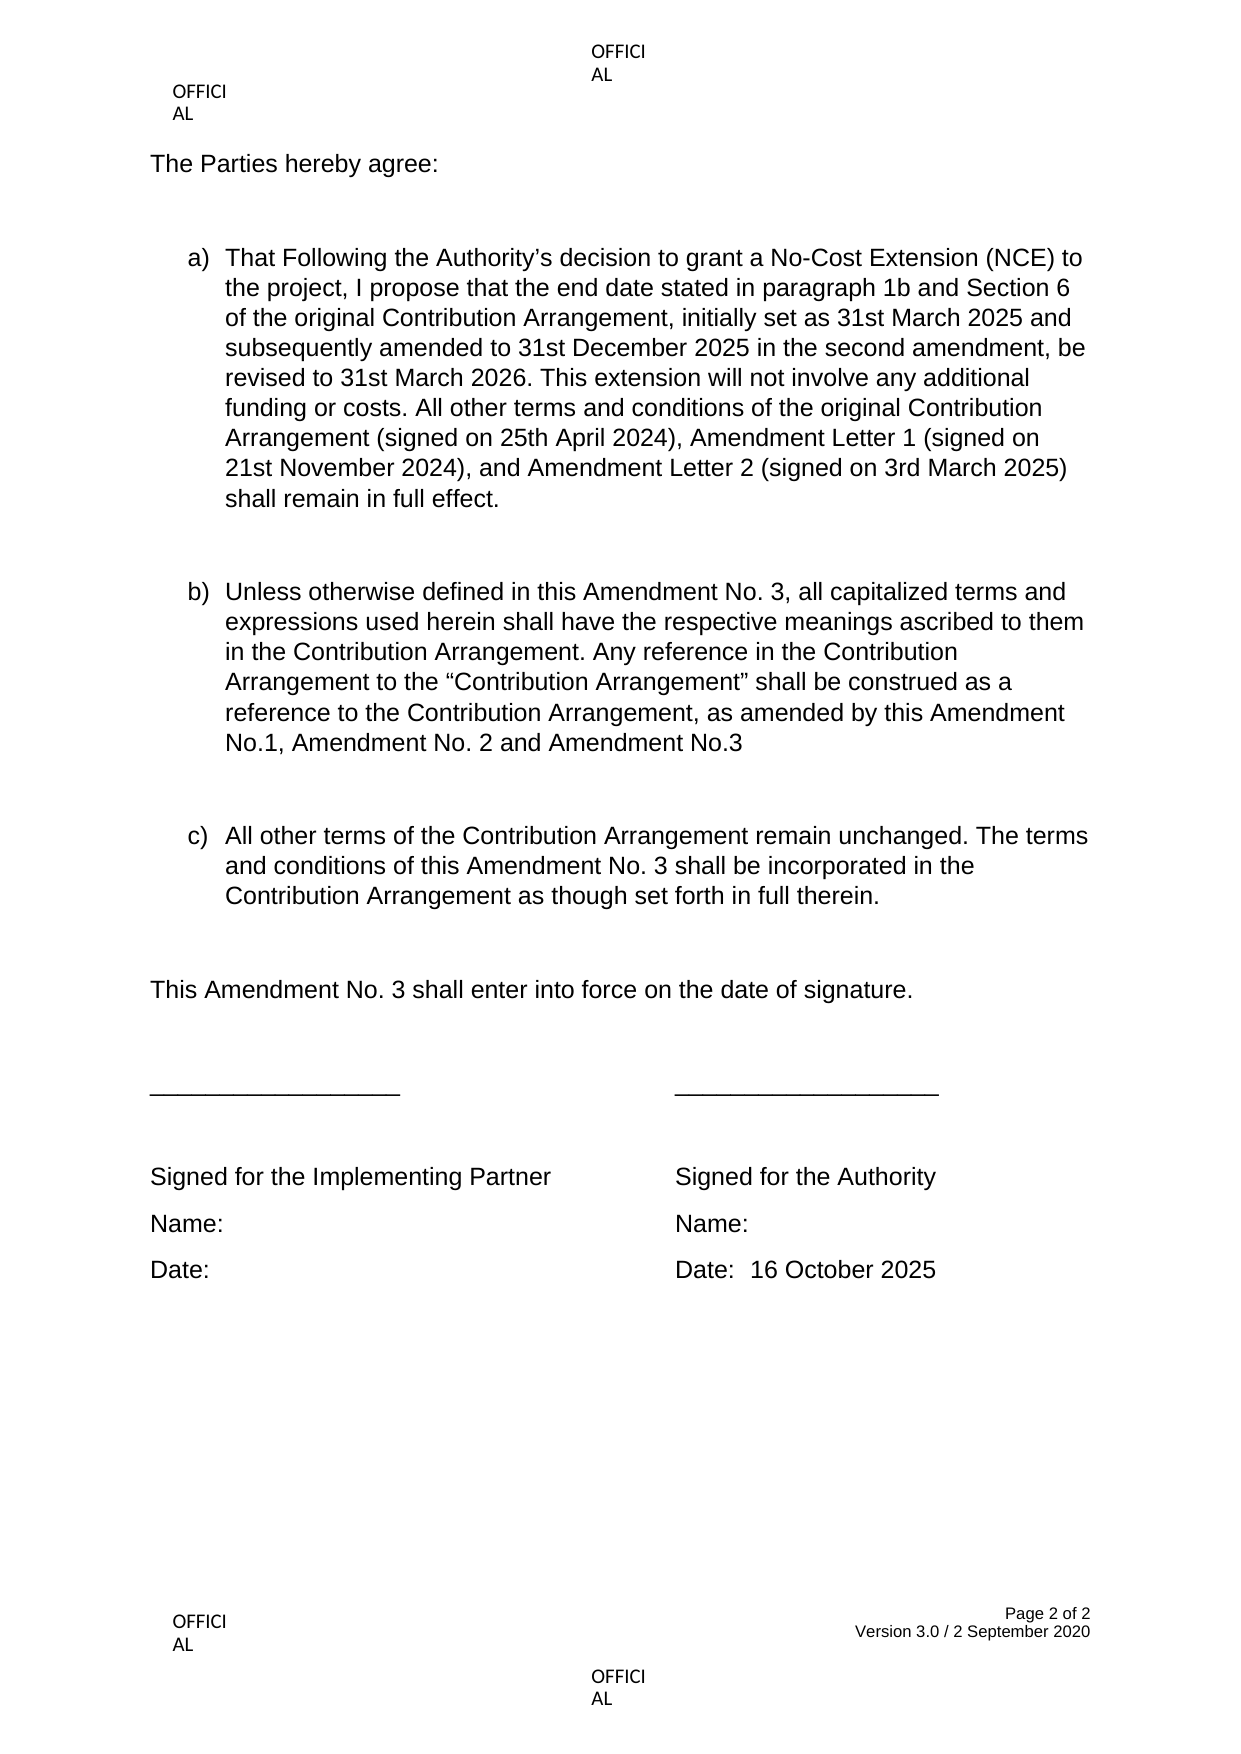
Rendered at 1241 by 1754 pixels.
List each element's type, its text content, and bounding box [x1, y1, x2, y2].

text The Parties hereby agree: [150, 150, 1090, 178]
text Name: Name: [150, 1209, 1090, 1237]
text This Amendment No. 3 shall enter into force on the date of signature. [150, 976, 1090, 1004]
list All other terms of the Contribution Arrangement remain unchanged. The terms and conditions of this Amendment No. 3 shall be incorporated in the Contribution Arrangement as though set forth in full therein. [187, 822, 1090, 910]
list Unless otherwise defined in this Amendment No. 3, all capitalized terms and expressions used herein shall have the respective meanings ascribed to them in the Contribution Arrangement. Any reference in the Contribution Arrangement to the “Contribution Arrangement” shall be construed as a reference to the Contribution Arrangement, as amended by this Amendment No.1, Amendment No. 2 and Amendment No.3 [187, 578, 1090, 756]
text Date: Date: 16 October 2025 [150, 1256, 1090, 1284]
text __________________ ___________________ [150, 1069, 1090, 1097]
text Signed for the Implementing Partner Signed for the Authority [150, 1163, 1090, 1191]
list That Following the Authority’s decision to grant a No-Cost Extension (NCE) to the project, I propose that the end date stated in paragraph 1b and Section 6 of the original Contribution Arrangement, initially set as 31st March 2025 and subsequently amended to 31st December 2025 in the second amendment, be revised to 31st March 2026. This extension will not involve any additional funding or costs. All other terms and conditions of the original Contribution Arrangement (signed on 25th April 2024), Amendment Letter 1 (signed on 21st November 2024), and Amendment Letter 2 (signed on 3rd March 2025) shall remain in full effect. [187, 243, 1090, 512]
